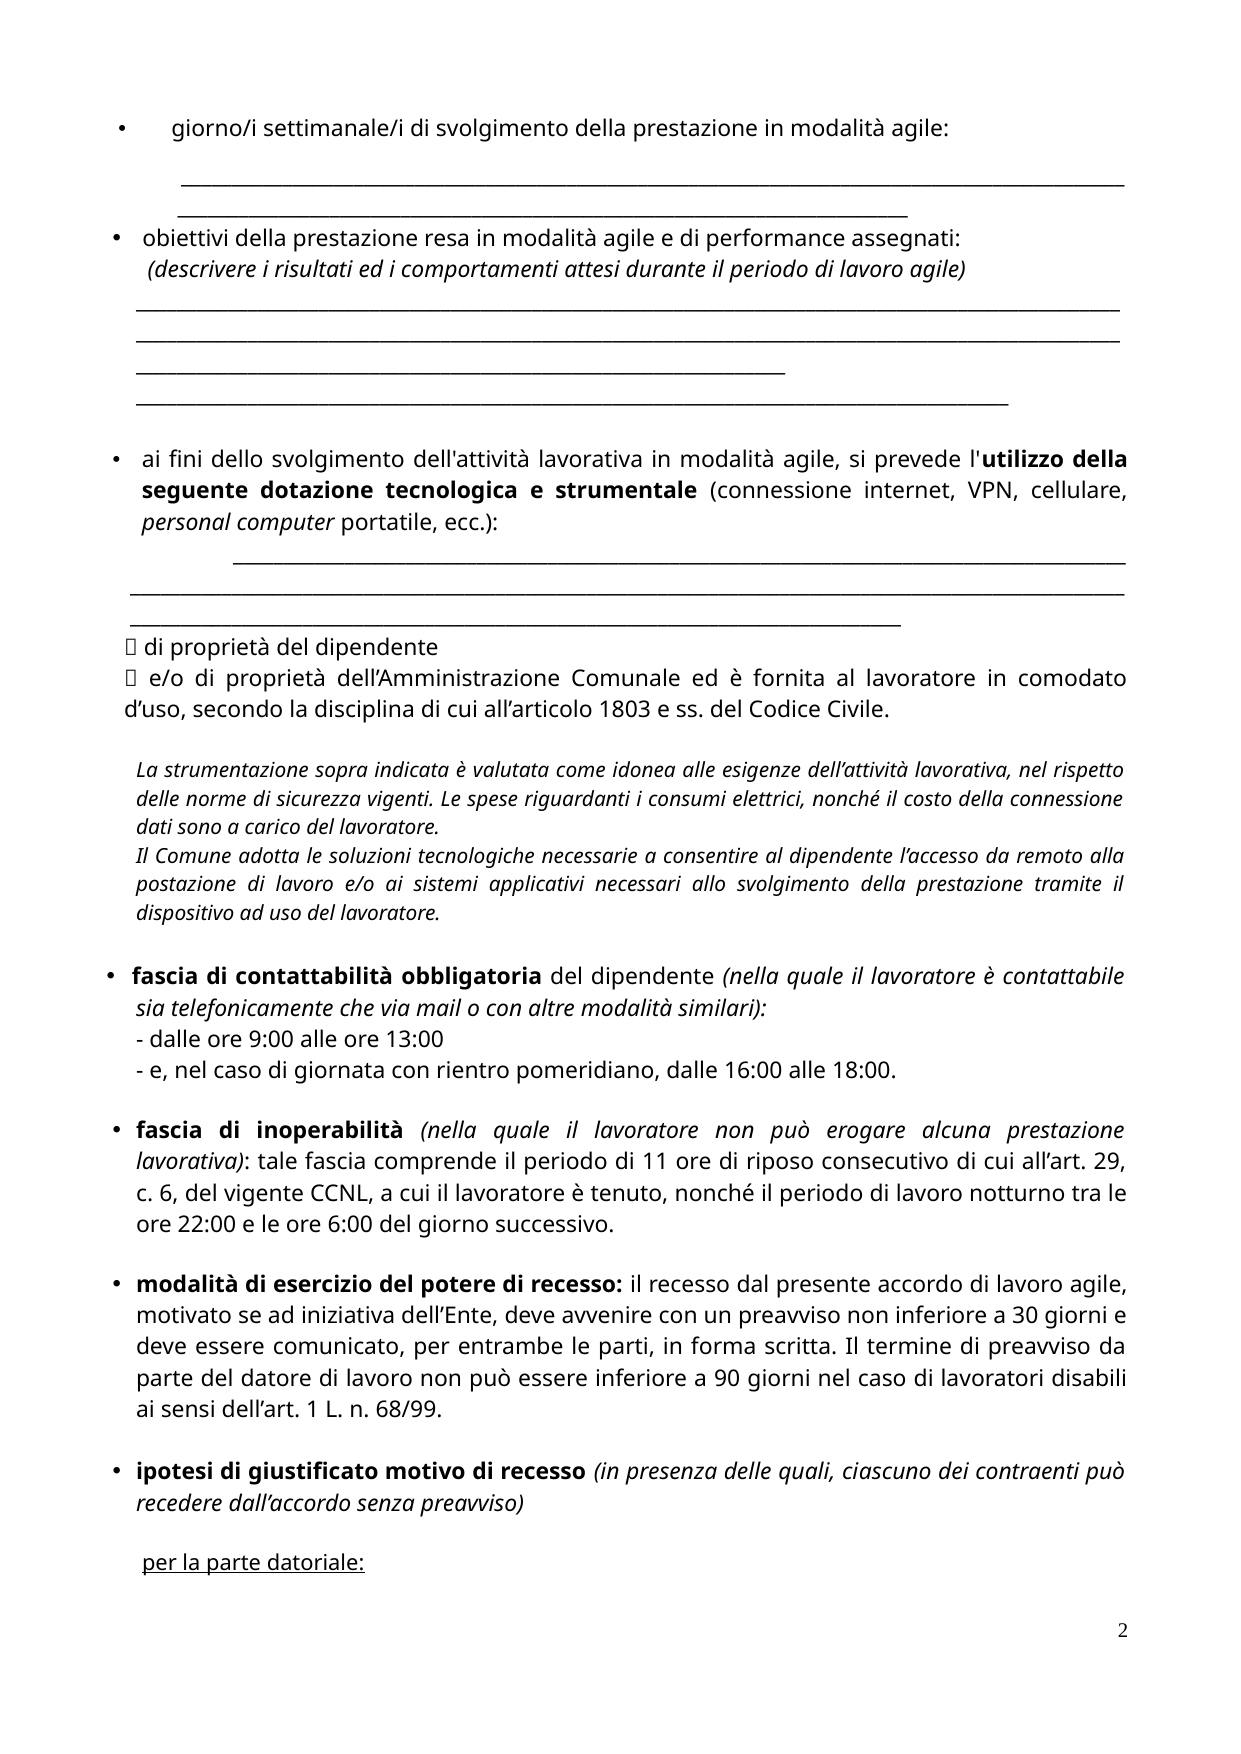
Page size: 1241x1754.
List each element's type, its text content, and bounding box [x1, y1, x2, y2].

list - e, nel caso di giornata con rientro pomeridiano, dalle 16:00 alle 18:00. [106, 1054, 1128, 1085]
list fascia di contattabilità obbligatoria del dipendente (nella quale il lavoratore è contattabile sia telefonicamente che via mail o con altre modalità similari): [106, 960, 1128, 1023]
list La strumentazione sopra indicata è valutata come idonea alle esigenze dell’attività lavorativa, nel rispetto delle norme di sicurezza vigenti. Le spese riguardanti i consumi elettrici, nonché il costo della connessione dati sono a carico del lavoratore. [112, 756, 1128, 841]
list  di proprietà del dipendente [124, 631, 1128, 662]
list fascia di inoperabilità (nella quale il lavoratore non può erogare alcuna prestazione lavorativa): tale fascia comprende il periodo di 11 ore di riposo consecutivo di cui all’art. 29, c. 6, del vigente CCNL, a cui il lavoratore è tenuto, nonché il periodo di lavoro notturno tra le ore 22:00 e le ore 6:00 del giorno successivo. [112, 1114, 1128, 1239]
list ipotesi di giustificato motivo di recesso (in presenza delle quali, ciascuno dei contraenti può recedere dall’accordo senza preavviso) [112, 1455, 1128, 1518]
list ai fini dello svolgimento dell'attività lavorativa in modalità agile, si prevede l'utilizzo della seguente dotazione tecnologica e strumentale (connessione internet, VPN, cellulare, personal computer portatile, ecc.): [112, 443, 1128, 537]
list modalità di esercizio del potere di recesso: il recesso dal presente accordo di lavoro agile, motivato se ad iniziativa dell’Ente, deve avvenire con un preavviso non inferiore a 30 giorni e deve essere comunicato, per entrambe le parti, in forma scritta. Il termine di preavviso da parte del datore di lavoro non può essere inferiore a 90 giorni nel caso di lavoratori disabili ai sensi dell’art. 1 L. n. 68/99. [112, 1268, 1128, 1424]
list __________________________________________________________________________________________________________________________________________________________________________________________________________________________________________________________________ [59, 284, 1128, 378]
list giorno/i settimanale/i di svolgimento della prestazione in modalità agile: [118, 112, 1128, 143]
list  e/o di proprietà dell’Amministrazione Comunale ed è fornita al lavoratore in comodato d’uso, secondo la disciplina di cui all’articolo 1803 e ss. del Codice Civile. [124, 662, 1128, 724]
text ______________________________________________________________________________________ [136, 378, 1128, 409]
list (descrivere i risultati ed i comportamenti attesi durante il periodo di lavoro agile) [112, 253, 1128, 284]
list - dalle ore 9:00 alle ore 13:00 [106, 1023, 1128, 1054]
text ________________________________________________________________________________________ ______________________________________________________________________________________________________________________________________________________________________________ [112, 537, 1128, 631]
text _____________________________________________________________________________________________________________________________________________________________________ [112, 159, 1128, 222]
list obiettivi della prestazione resa in modalità agile e di performance assegnati: [112, 222, 1128, 253]
list Il Comune adotta le soluzioni tecnologiche necessarie a consentire al dipendente l’accesso da remoto alla postazione di lavoro e/o ai sistemi applicativi necessari allo svolgimento della prestazione tramite il dispositivo ad uso del lavoratore. [106, 841, 1128, 926]
text per la parte datoriale: [142, 1547, 1128, 1576]
